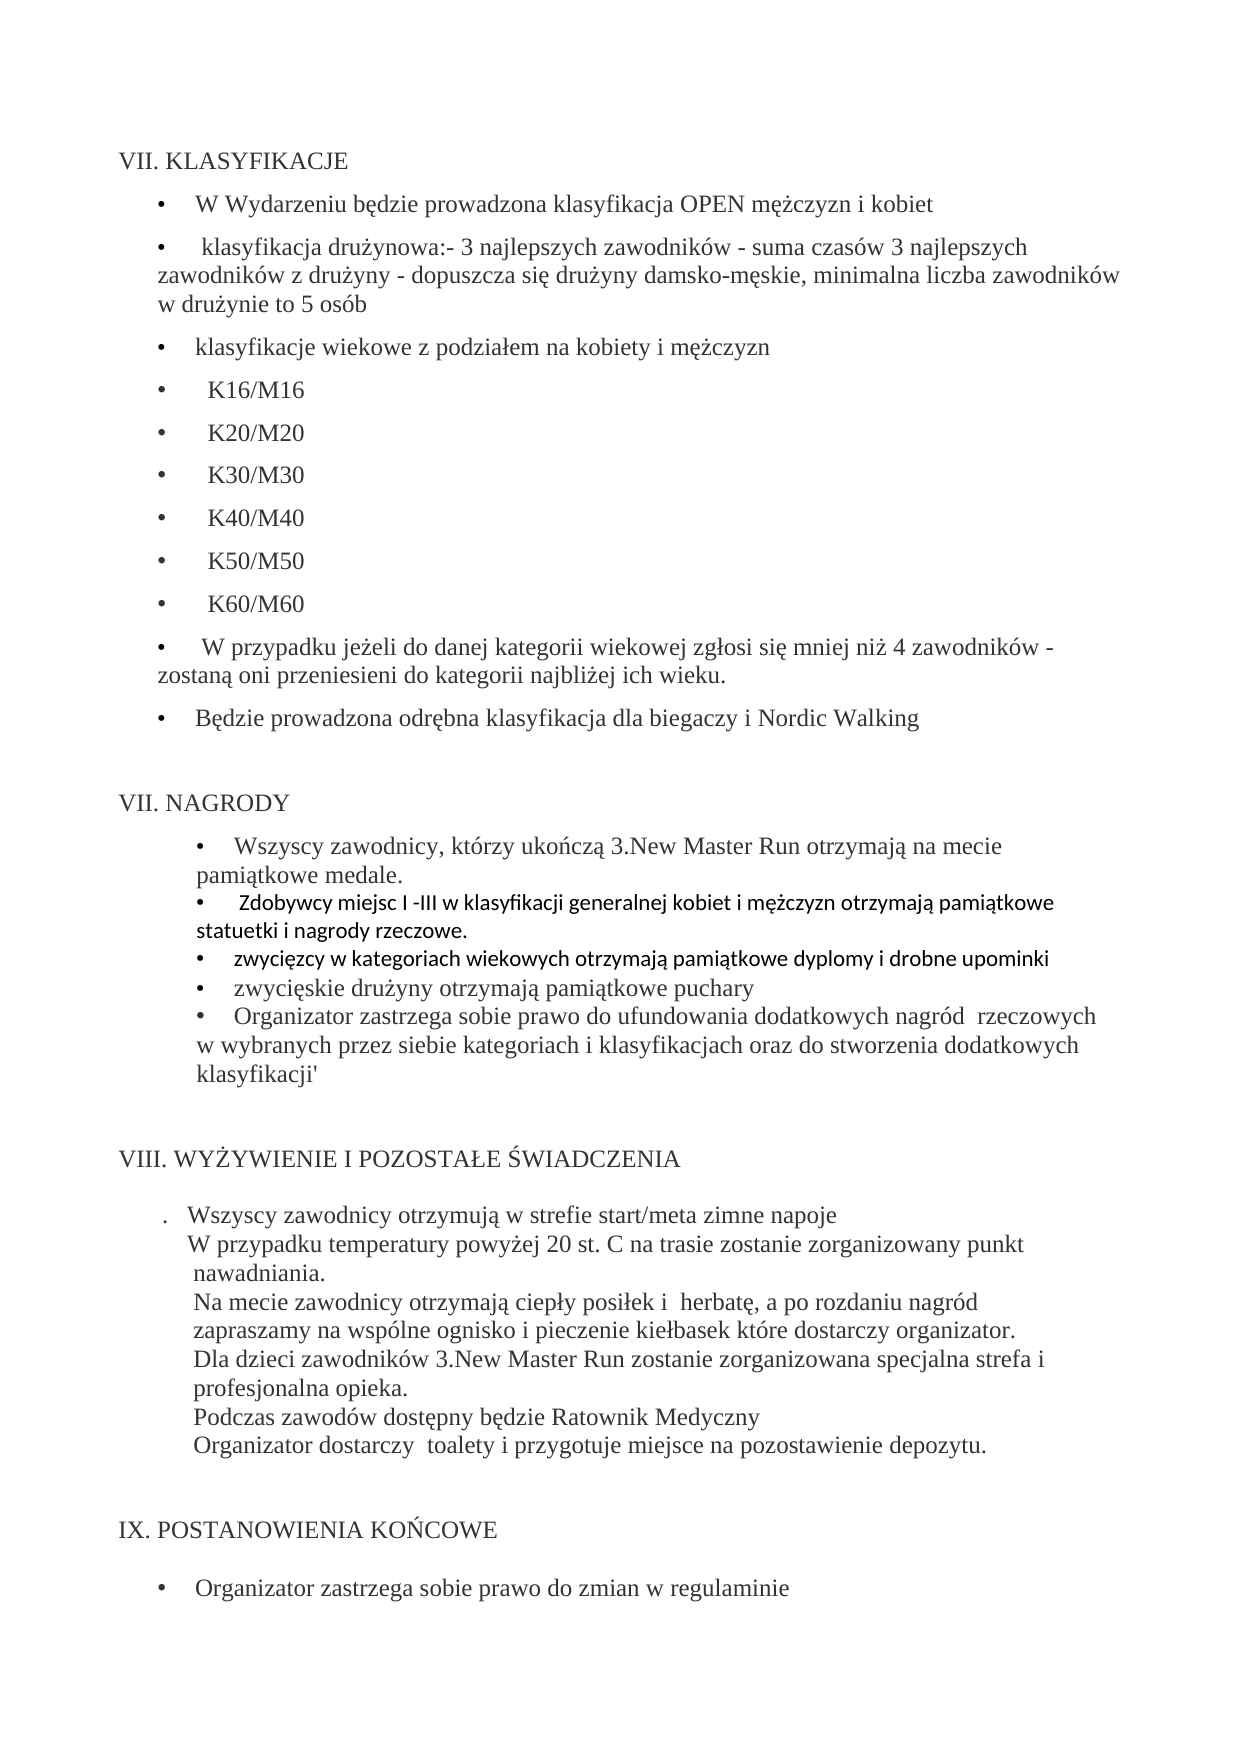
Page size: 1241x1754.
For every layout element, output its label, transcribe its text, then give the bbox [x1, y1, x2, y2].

list K60/M60 [120, 589, 1122, 618]
list Organizator zastrzega sobie prawo do ufundowania dodatkowych nagród rzeczowych w wybranych przez siebie kategoriach i klasyfikacjach oraz do stworzenia dodatkowych klasyfikacji' [159, 1001, 1122, 1088]
list W Wydarzeniu będzie prowadzona klasyfikacja OPEN mężczyzn i kobiet [120, 189, 1122, 218]
list klasyfikacje wiekowe z podziałem na kobiety i mężczyzn [120, 332, 1122, 361]
text . Wszyscy zawodnicy otrzymują w strefie start/meta zimne napoje [118, 1200, 1122, 1229]
list W przypadku jeżeli do danej kategorii wiekowej zgłosi się mniej niż 4 zawodników - zostaną oni przeniesieni do kategorii najbliżej ich wieku. [120, 632, 1122, 689]
list zwycięskie drużyny otrzymają pamiątkowe puchary [159, 973, 1122, 1001]
text nawadniania. [118, 1258, 1122, 1287]
text IX. POSTANOWIENIA KOŃCOWE [118, 1515, 1122, 1544]
list K16/M16 [120, 375, 1122, 404]
list K30/M30 [120, 461, 1122, 489]
list Wszyscy zawodnicy, którzy ukończą 3.New Master Run otrzymają na mecie pamiątkowe medale. [159, 831, 1122, 888]
text profesjonalna opieka. [118, 1373, 1122, 1402]
text Organizator dostarczy toalety i przygotuje miejsce na pozostawienie depozytu. [118, 1430, 1122, 1459]
text Dla dzieci zawodników 3.New Master Run zostanie zorganizowana specjalna strefa i [118, 1344, 1122, 1373]
list klasyfikacja drużynowa:- 3 najlepszych zawodników - suma czasów 3 najlepszych zawodników z drużyny - dopuszcza się drużyny damsko-męskie, minimalna liczba zawodników w drużynie to 5 osób [120, 232, 1122, 318]
text zapraszamy na wspólne ognisko i pieczenie kiełbasek które dostarczy organizator. [118, 1315, 1122, 1344]
list K50/M50 [120, 546, 1122, 575]
text VIII. WYŻYWIENIE I POZOSTAŁE ŚWIADCZENIA [118, 1144, 1122, 1172]
list zwycięzcy w kategoriach wiekowych otrzymają pamiątkowe dyplomy i drobne upominki [159, 944, 1122, 973]
text Na mecie zawodnicy otrzymają ciepły posiłek i herbatę, a po rozdaniu nagród [118, 1287, 1122, 1315]
text Podczas zawodów dostępny będzie Ratownik Medyczny [118, 1402, 1122, 1430]
list Będzie prowadzona odrębna klasyfikacja dla biegaczy i Nordic Walking [120, 703, 1122, 732]
text W przypadku temperatury powyżej 20 st. C na trasie zostanie zorganizowany punkt [118, 1229, 1122, 1258]
list Zdobywcy miejsc I -III w klasyfikacji generalnej kobiet i mężczyzn otrzymają pamiątkowe statuetki i nagrody rzeczowe. [159, 888, 1122, 944]
text VII. KLASYFIKACJE [118, 146, 1122, 175]
text VII. NAGRODY [118, 788, 1122, 817]
list K40/M40 [120, 503, 1122, 532]
list Organizator zastrzega sobie prawo do zmian w regulaminie [120, 1573, 1122, 1601]
list K20/M20 [120, 418, 1122, 446]
